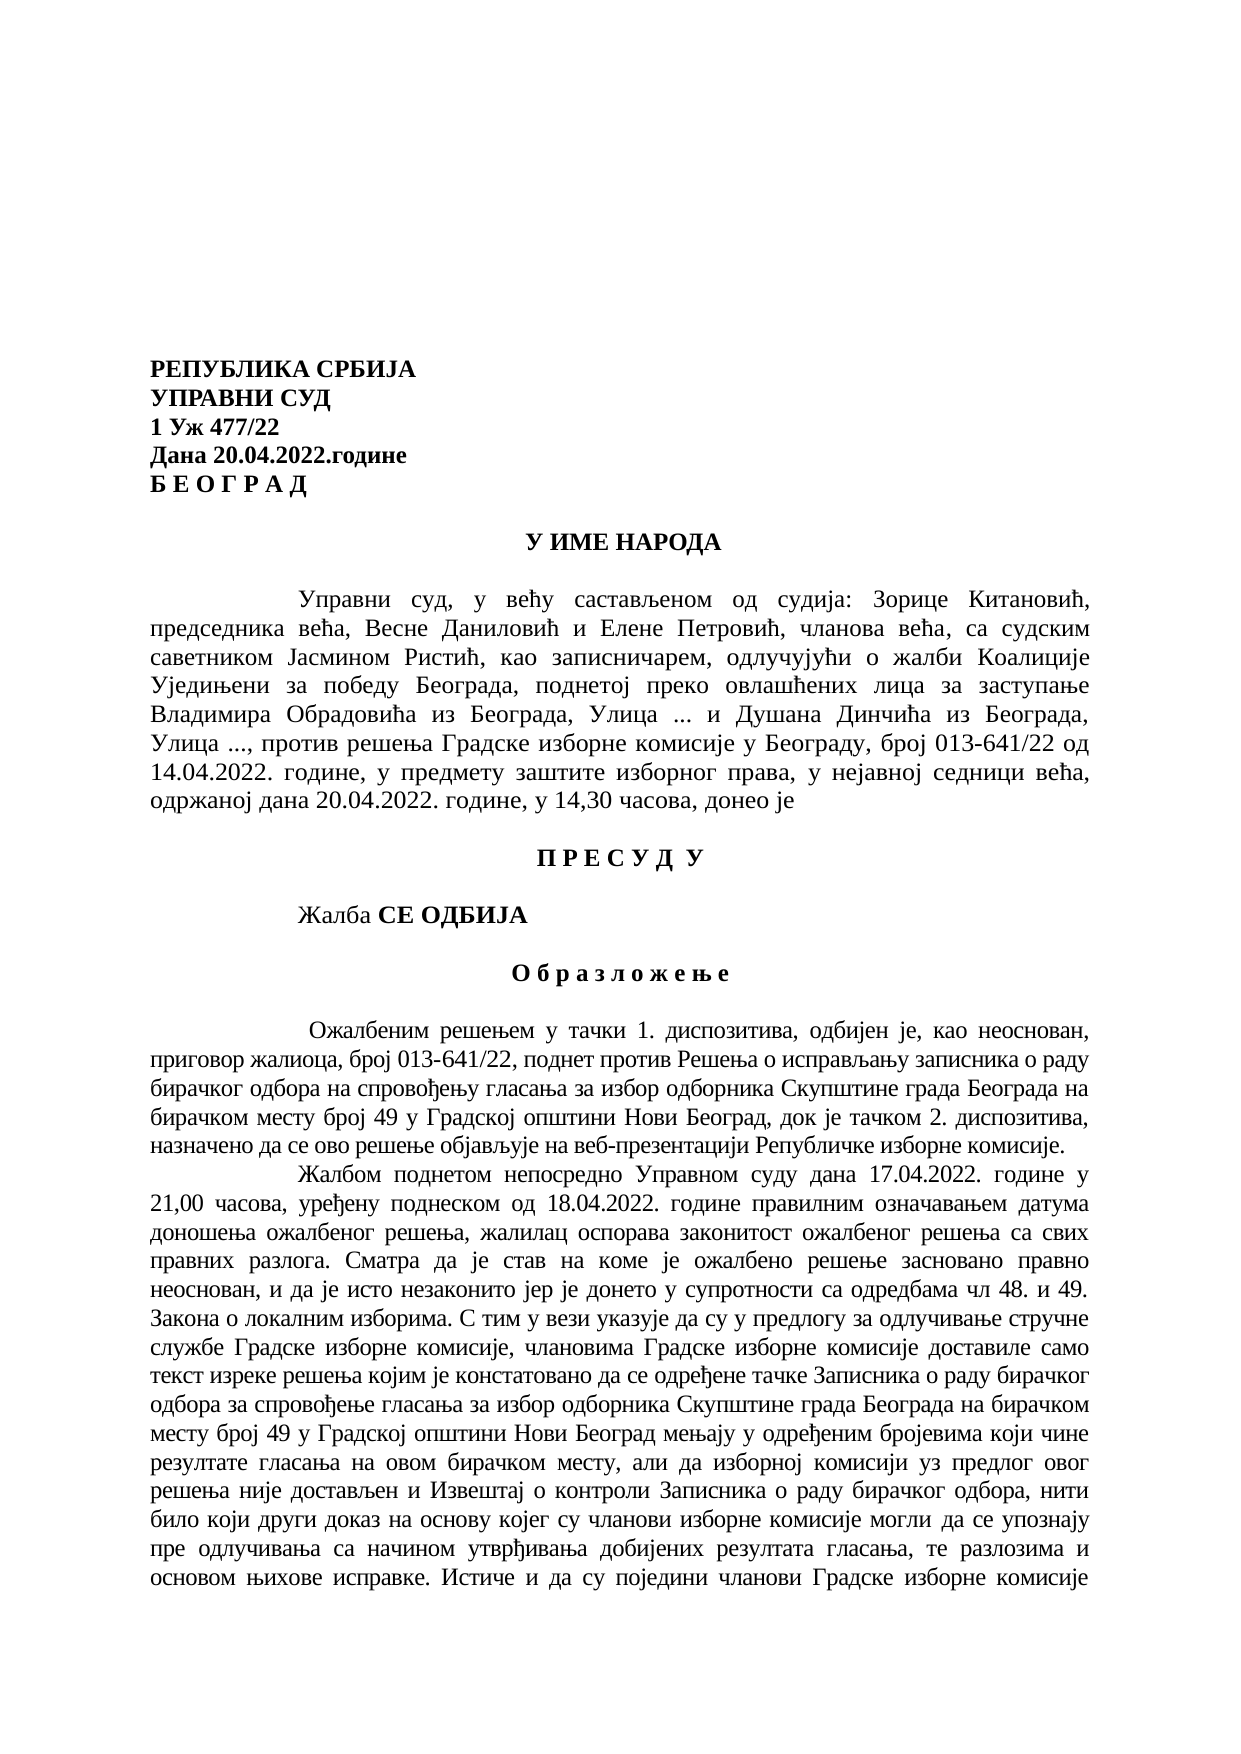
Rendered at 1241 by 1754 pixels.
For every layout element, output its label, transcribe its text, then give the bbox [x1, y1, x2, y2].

text Жалба СЕ ОДБИЈА [150, 900, 1090, 929]
text РЕПУБЛИКА СРБИЈА [150, 148, 1090, 383]
text У ИМЕ НАРОДА [150, 527, 1090, 555]
text П Р Е С У Д У [150, 843, 1090, 872]
text Б Е О Г Р А Д [150, 469, 1090, 498]
text Жалбом поднетом непосредно Управном суду дана 17.04.2022. године у 21,00 часова, уређену поднеском од 18.04.2022. године правилним означавањем датума доношења ожалбеног решења, жалилац оспорава законитост ожалбеног решења са свих правних разлога. Сматра да је став на коме је ожалбено решење засновано правно неоснован, и да је исто незаконито јер је донето у супротности са одредбама чл 48. и 49. Закона о локалним изборима. С тим у вези указује да су у предлогу за одлучивање стручне службе Градске изборне комисије, члановима Градске изборне комисије доставиле само текст изреке решења којим је констатовано да се одређене тачке Записника о раду бирачког одбора за спровођење гласања за избор одборника Скупштине града Београда на бирачком месту број 49 у Градској општини Нови Београд мењају у одређеним бројевима који чине резултате гласања на овом бирачком месту, али да изборној комисији уз предлог овог решења није достављен и Извештај о контроли Записника о раду бирачког одбора, нити било који други доказ на основу којег су чланови изборне комисије могли да се упознају пре одлучивања са начином утврђивања добијених резултата гласања, те разлозима и основом њихове исправке. Истиче и да су поједини чланови Градске изборне комисије [150, 1159, 1090, 1590]
text Дана 20.04.2022.године [150, 440, 1090, 469]
text О б р а з л о ж е њ е [150, 958, 1090, 987]
text Ожалбеним решењем у тачки 1. диспозитива, одбијен је, као неоснован, приговор жалиоца, број 013-641/22, поднет против Решења о исправљању записника о раду бирачког одбора на спровођењу гласања за избор одборника Скупштине града Београда на бирачком месту број 49 у Градској општини Нови Београд, док је тачком 2. диспозитива, назначено да се ово решење објављује на веб-презентацији Републичке изборне комисије. [150, 1015, 1090, 1159]
text УПРАВНИ СУД [150, 383, 1090, 412]
text Управни суд, у већу састављеном од судија: Зорице Китановић, председника већа, Весне Даниловић и Елене Петровић, чланова већа, са судским саветником Јасмином Ристић, као записничарем, одлучујући о жалби Коалиције Уједињени за победу Београда, поднетој преко овлашћених лица за заступање Владимира Обрадовића из Београда, Улица ... и Душана Динчића из Београда, Улица ..., против решења Градске изборне комисије у Београду, број 013-641/22 од 14.04.2022. године, у предмету заштите изборног права, у нејавној седници већа, одржаној дана 20.04.2022. године, у 14,30 часова, донео је [150, 584, 1090, 814]
text 1 Уж 477/22 [150, 412, 1090, 440]
